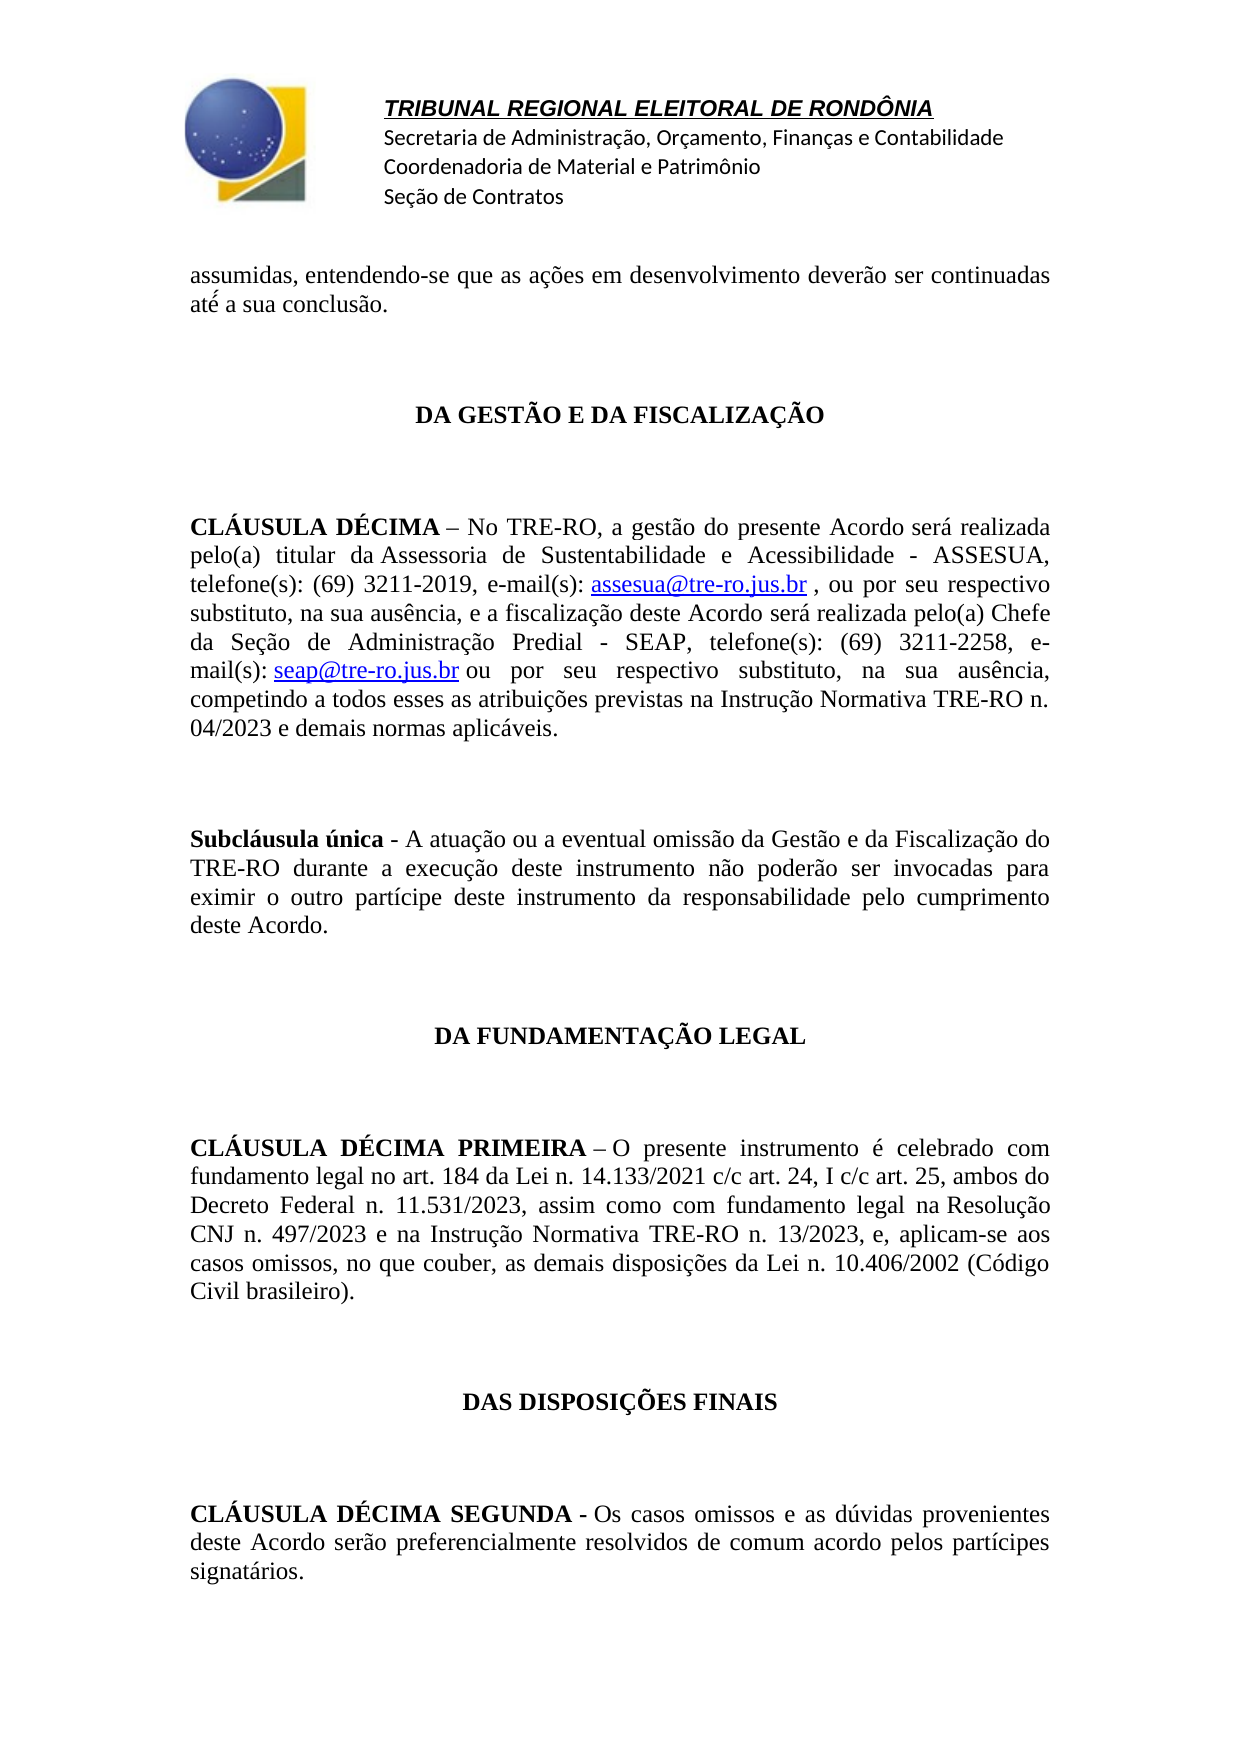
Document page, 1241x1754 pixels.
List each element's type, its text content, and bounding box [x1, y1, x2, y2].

text Subcláusula única - A atuação ou a eventual omissão da Gestão e da Fiscalização do TRE-RO durante a execução deste instrumento não poderão ser invocadas para eximir o outro partícipe deste instrumento da responsabilidade pelo cumprimento deste Acordo. [190, 824, 1051, 939]
text assumidas, entendendo-se que as ações em desenvolvimento deverão ser continuadas até́ a sua conclusão. [190, 261, 1051, 318]
text CLÁUSULA DÉCIMA PRIMEIRA – O presente instrumento é celebrado com fundamento legal no art. 184 da Lei n. 14.133/2021 c/c art. 24, I c/c art. 25, ambos do Decreto Federal n. 11.531/2023, assim como com fundamento legal na Resolução CNJ n. 497/2023 e na Instrução Normativa TRE-RO n. 13/2023, e, aplicam-se aos casos omissos, no que couber, as demais disposições da Lei n. 10.406/2002 (Código Civil brasileiro). [190, 1133, 1051, 1305]
text CLÁUSULA DÉCIMA – No TRE-RO, a gestão do presente Acordo será realizada pelo(a) titular da Assessoria de Sustentabilidade e Acessibilidade - ASSESUA, telefone(s): (69) 3211-2019, e-mail(s): assesua@tre-ro.jus.br , ou por seu respectivo substituto, na sua ausência, e a fiscalização deste Acordo será realizada pelo(a) Chefe da Seção de Administração Predial - SEAP, telefone(s): (69) 3211-2258, e-mail(s): seap@tre-ro.jus.br ou por seu respectivo substituto, na sua ausência, competindo a todos esses as atribuições previstas na Instrução Normativa TRE-RO n. 04/2023 e demais normas aplicáveis. [190, 512, 1051, 742]
text CLÁUSULA DÉCIMA SEGUNDA - Os casos omissos e as dúvidas provenientes deste Acordo serão preferencialmente resolvidos de comum acordo pelos partícipes signatários. [190, 1499, 1051, 1585]
text DA FUNDAMENTAÇÃO LEGAL [190, 1021, 1051, 1050]
text DAS DISPOSIÇÕES FINAIS [190, 1387, 1051, 1416]
text DA GESTÃO E DA FISCALIZAÇÃO [190, 401, 1051, 429]
